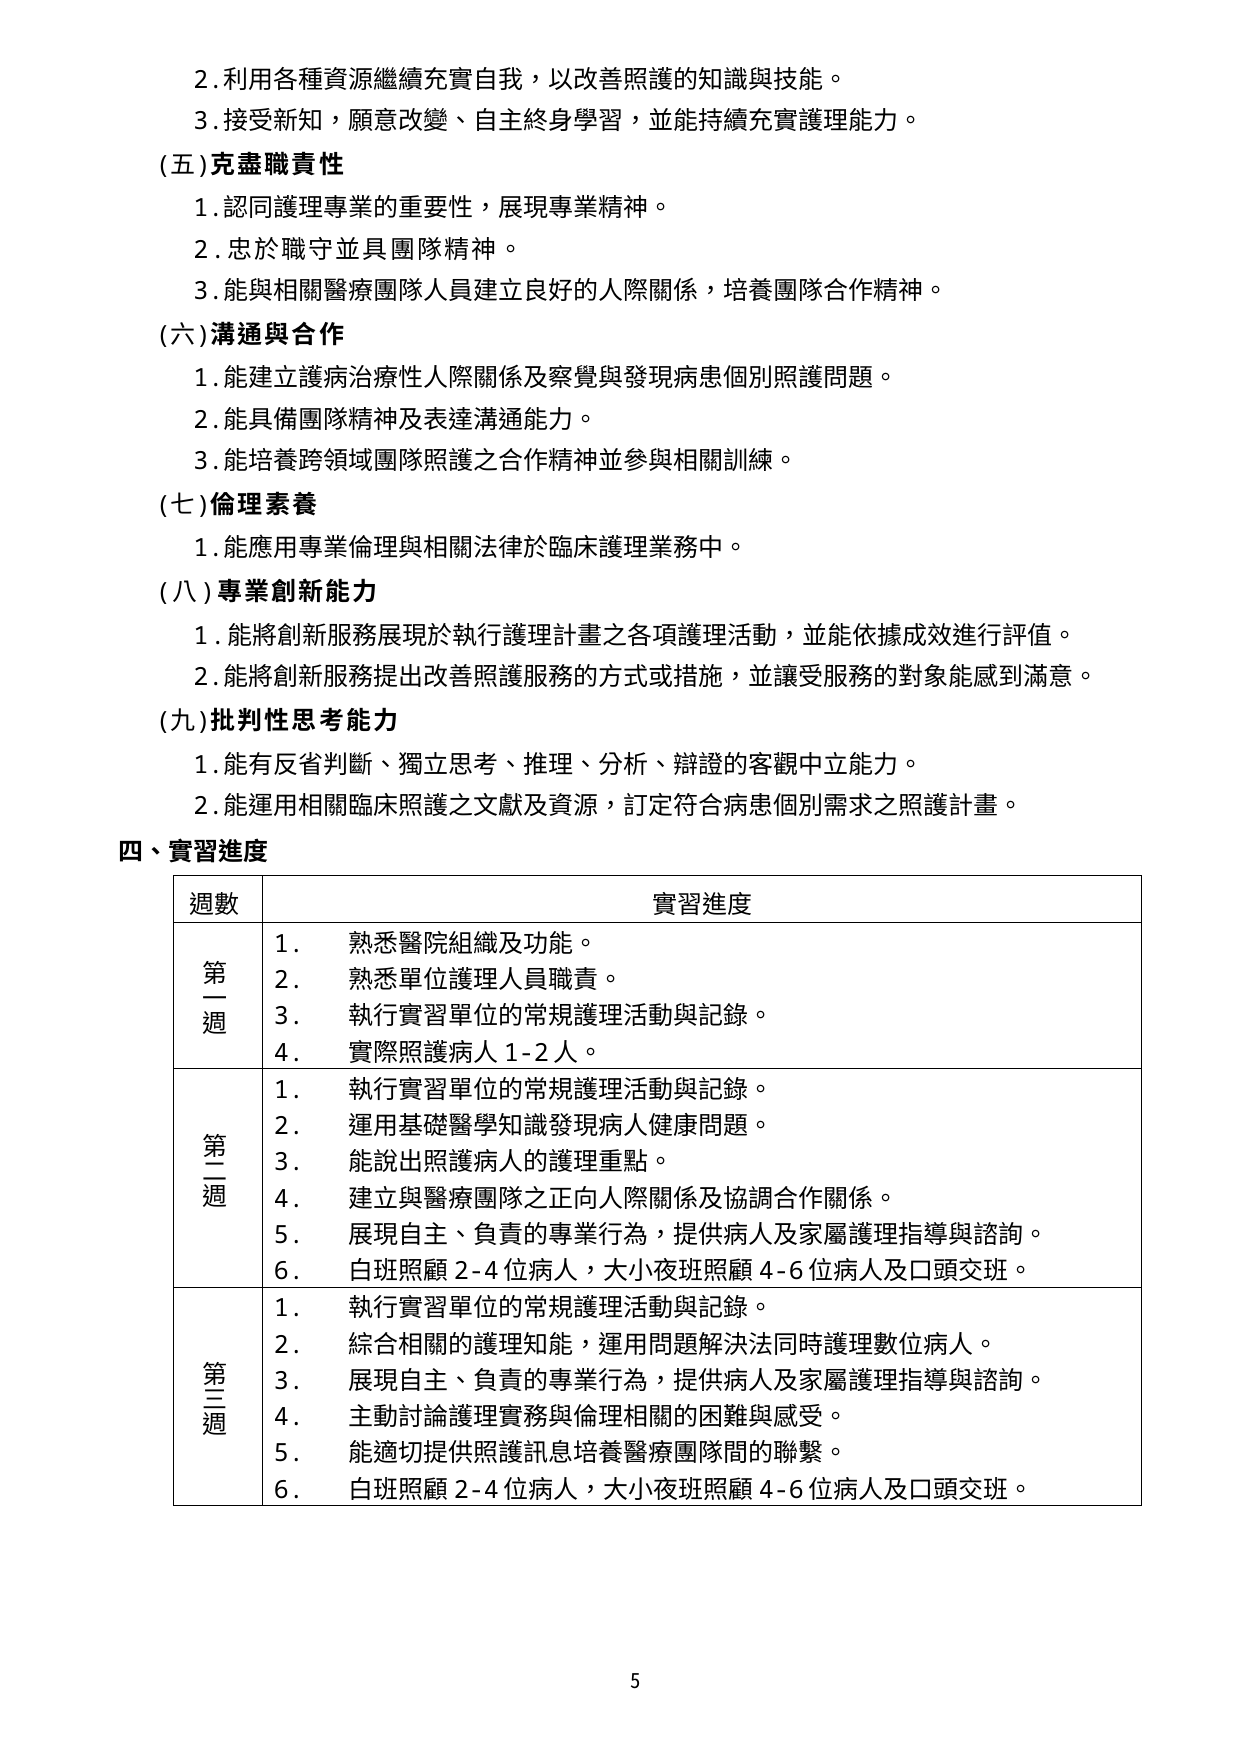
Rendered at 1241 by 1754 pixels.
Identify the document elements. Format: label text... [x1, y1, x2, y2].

table_cell 熟悉醫院組織及功能。 熟悉單位護理人員職責。 執行實習單位的常規護理活動與記錄。 實際照護病人1-2人。 [263, 923, 1141, 1068]
text 3.能與相關醫療團隊人員建立良好的人際關係，培養團隊合作精神。 [193, 270, 1152, 307]
text 2.忠於職守並具團隊精神。 [193, 229, 1152, 265]
text (八)專業創新能力 [156, 572, 1152, 608]
text 2.能具備團隊精神及表達溝通能力。 [193, 399, 1152, 435]
text 1.能建立護病治療性人際關係及察覺與發現病患個別照護問題。 [193, 358, 1152, 394]
text 1.能將創新服務展現於執行護理計畫之各項護理活動，並能依據成效進行評值。 [193, 615, 1152, 652]
text 1.能有反省判斷、獨立思考、推理、分析、辯證的客觀中立能力。 [193, 744, 1152, 780]
text 2.能運用相關臨床照護之文獻及資源，訂定符合病患個別需求之照護計畫。 [193, 785, 1152, 822]
text 1.能應用專業倫理與相關法律於臨床護理業務中。 [193, 528, 1152, 564]
text 2.能將創新服務提出改善照護服務的方式或措施，並讓受服務的對象能感到滿意。 [193, 657, 1152, 693]
table_header 實習進度 [263, 876, 1141, 922]
text (五)克盡職責性 [156, 144, 1152, 180]
text (七)倫理素養 [156, 484, 1152, 520]
text 3.接受新知，願意改變、自主終身學習，並能持續充實護理能力。 [193, 100, 1152, 137]
text 3.能培養跨領域團隊照護之合作精神並參與相關訓練。 [193, 440, 1152, 477]
text 2.利用各種資源繼續充實自我，以改善照護的知識與技能。 [193, 59, 1152, 95]
table_cell 執行實習單位的常規護理活動與記錄。 綜合相關的護理知能，運用問題解決法同時護理數位病人。 展現自主、負責的專業行為，提供病人及家屬護理指導與諮詢。 主動討論護理實務與倫理相關的困難與感受。 能適切提供照護訊息培養醫療團隊間的聯繫。 白班照顧2-4位病人，大小夜班照顧4-6位病人及口頭交班。 [263, 1288, 1141, 1505]
text (九)批判性思考能力 [156, 700, 1152, 737]
text 四、實習進度 [118, 832, 1152, 868]
text (六)溝通與合作 [156, 314, 1152, 350]
text 1.認同護理專業的重要性，展現專業精神。 [193, 188, 1152, 224]
table_header 週數 [174, 876, 262, 922]
table_cell 第一週 [174, 923, 262, 1068]
table_cell 執行實習單位的常規護理活動與記錄。 運用基礎醫學知識發現病人健康問題。 能說出照護病人的護理重點。 建立與醫療團隊之正向人際關係及協調合作關係。 展現自主、負責的專業行為，提供病人及家屬護理指導與諮詢。 白班照顧2-4位病人，大小夜班照顧4-6位病人及口頭交班。 [263, 1069, 1141, 1287]
table_cell 第二週 [174, 1069, 262, 1287]
table_cell 第三週 [174, 1288, 262, 1505]
